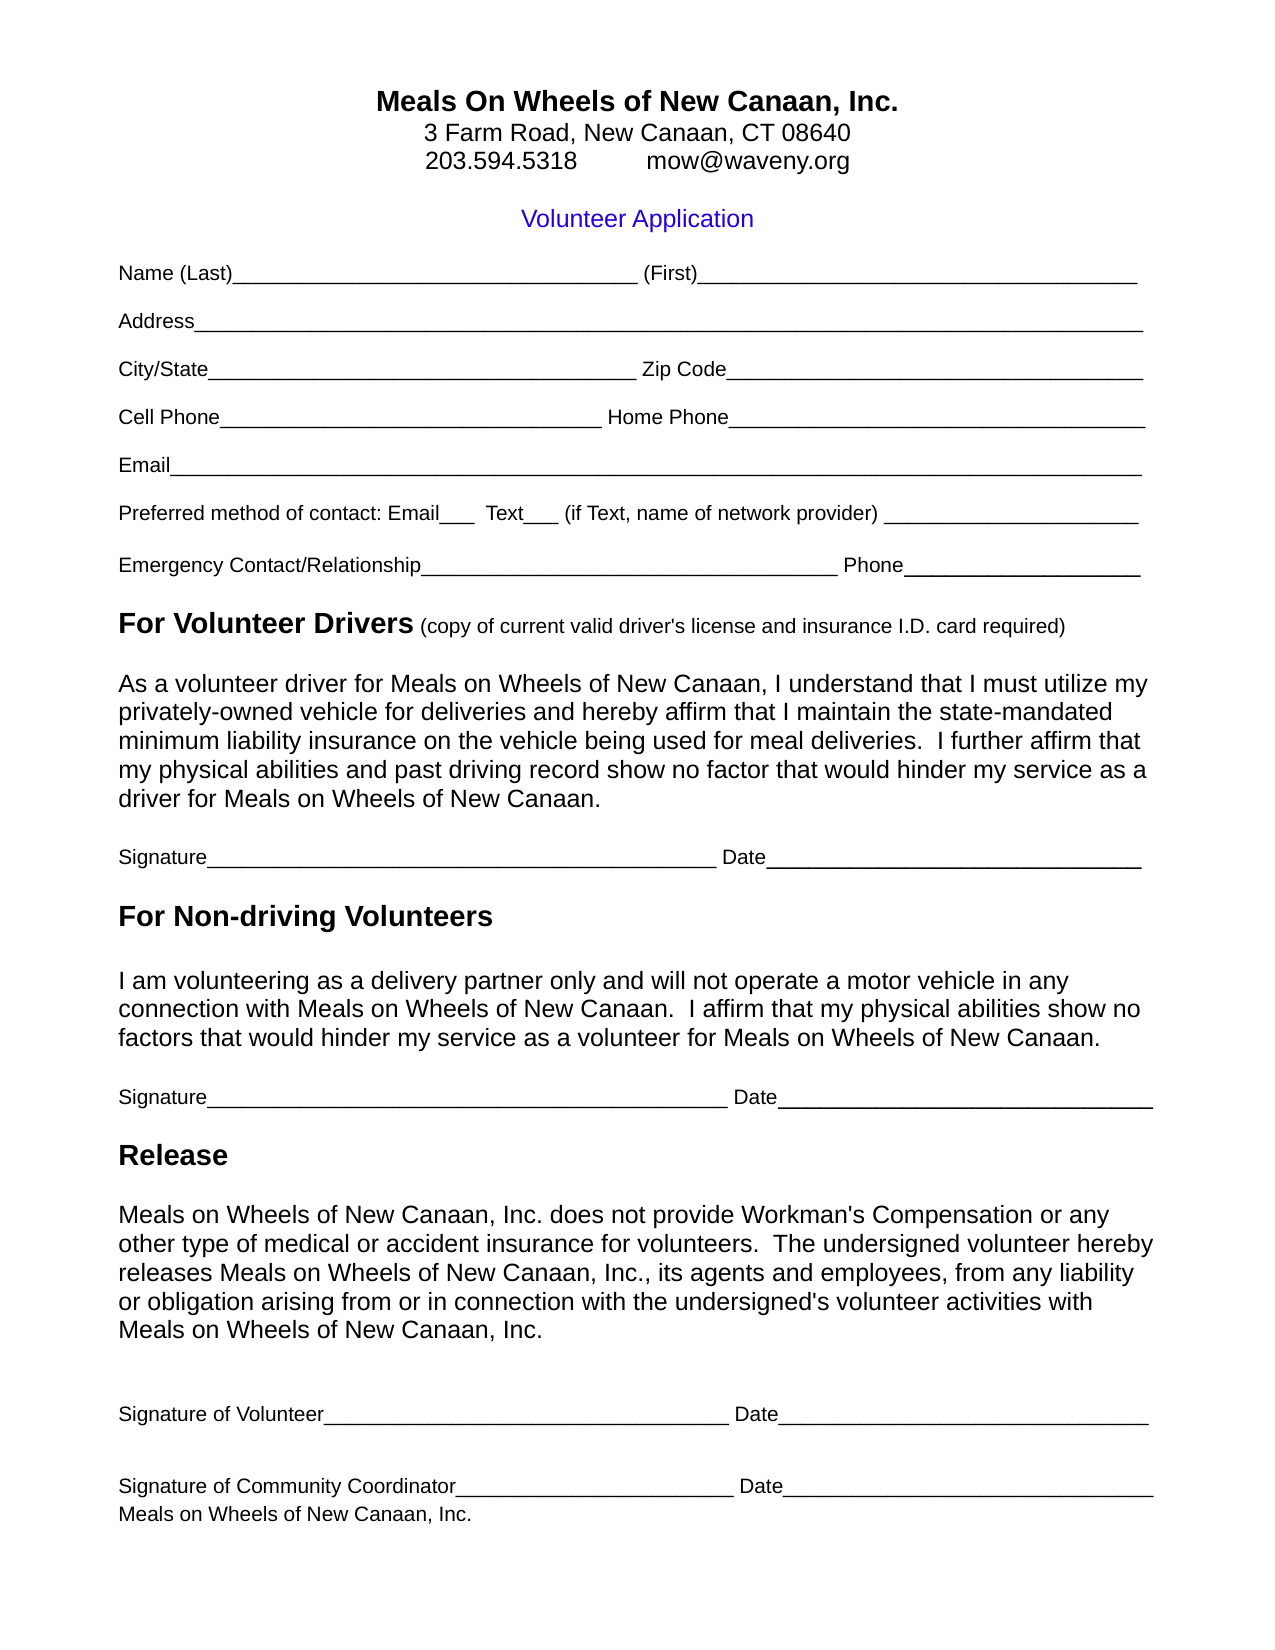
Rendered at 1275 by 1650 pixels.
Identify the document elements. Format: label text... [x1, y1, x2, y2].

text Address__________________________________________________________________________________ [118, 309, 1157, 333]
text For Volunteer Drivers (copy of current valid driver's license and insurance I.D. card required) [118, 606, 1157, 640]
text I am volunteering as a delivery partner only and will not operate a motor vehicle in any connection with Meals on Wheels of New Canaan. I affirm that my physical abilities show no factors that would hinder my service as a volunteer for Meals on Wheels of New Canaan. [118, 966, 1157, 1052]
text Signature_____________________________________________ Date___________________________ [118, 1081, 1157, 1109]
text Preferred method of contact: Email___ Text___ (if Text, name of network provider) ______________________ [118, 501, 1157, 525]
text Volunteer Application [118, 204, 1157, 232]
text Signature of Volunteer___________________________________ Date________________________________ [118, 1402, 1157, 1426]
text City/State_____________________________________ Zip Code____________________________________ [118, 357, 1157, 381]
text 3 Farm Road, New Canaan, CT 08640 [118, 117, 1157, 146]
text As a volunteer driver for Meals on Wheels of New Canaan, I understand that I must utilize my privately-owned vehicle for deliveries and hereby affirm that I maintain the state-mandated minimum liability insurance on the vehicle being used for meal deliveries. I further affirm that my physical abilities and past driving record show no factor that would hinder my service as a driver for Meals on Wheels of New Canaan. [118, 668, 1157, 812]
text Signature____________________________________________ Date___________________________ [118, 841, 1157, 870]
text Meals on Wheels of New Canaan, Inc. does not provide Workman's Compensation or any other type of medical or accident insurance for volunteers. The undersigned volunteer hereby releases Meals on Wheels of New Canaan, Inc., its agents and employees, from any liability or obligation arising from or in connection with the undersigned's volunteer activities with Meals on Wheels of New Canaan, Inc. [118, 1200, 1157, 1344]
text Name (Last)___________________________________ (First)______________________________________ [118, 261, 1157, 285]
text 203.594.5318 mow@waveny.org [118, 146, 1157, 175]
text Signature of Community Coordinator________________________ Date________________________________ [118, 1473, 1157, 1497]
text Meals On Wheels of New Canaan, Inc. [118, 84, 1157, 117]
text Meals on Wheels of New Canaan, Inc. [118, 1497, 1157, 1526]
text Release [118, 1138, 1157, 1172]
text Email____________________________________________________________________________________ [118, 453, 1157, 477]
text Emergency Contact/Relationship____________________________________ Phone_________________ [118, 549, 1157, 577]
text Cell Phone_________________________________ Home Phone____________________________________ [118, 405, 1157, 429]
text For Non-driving Volunteers [118, 898, 1157, 932]
